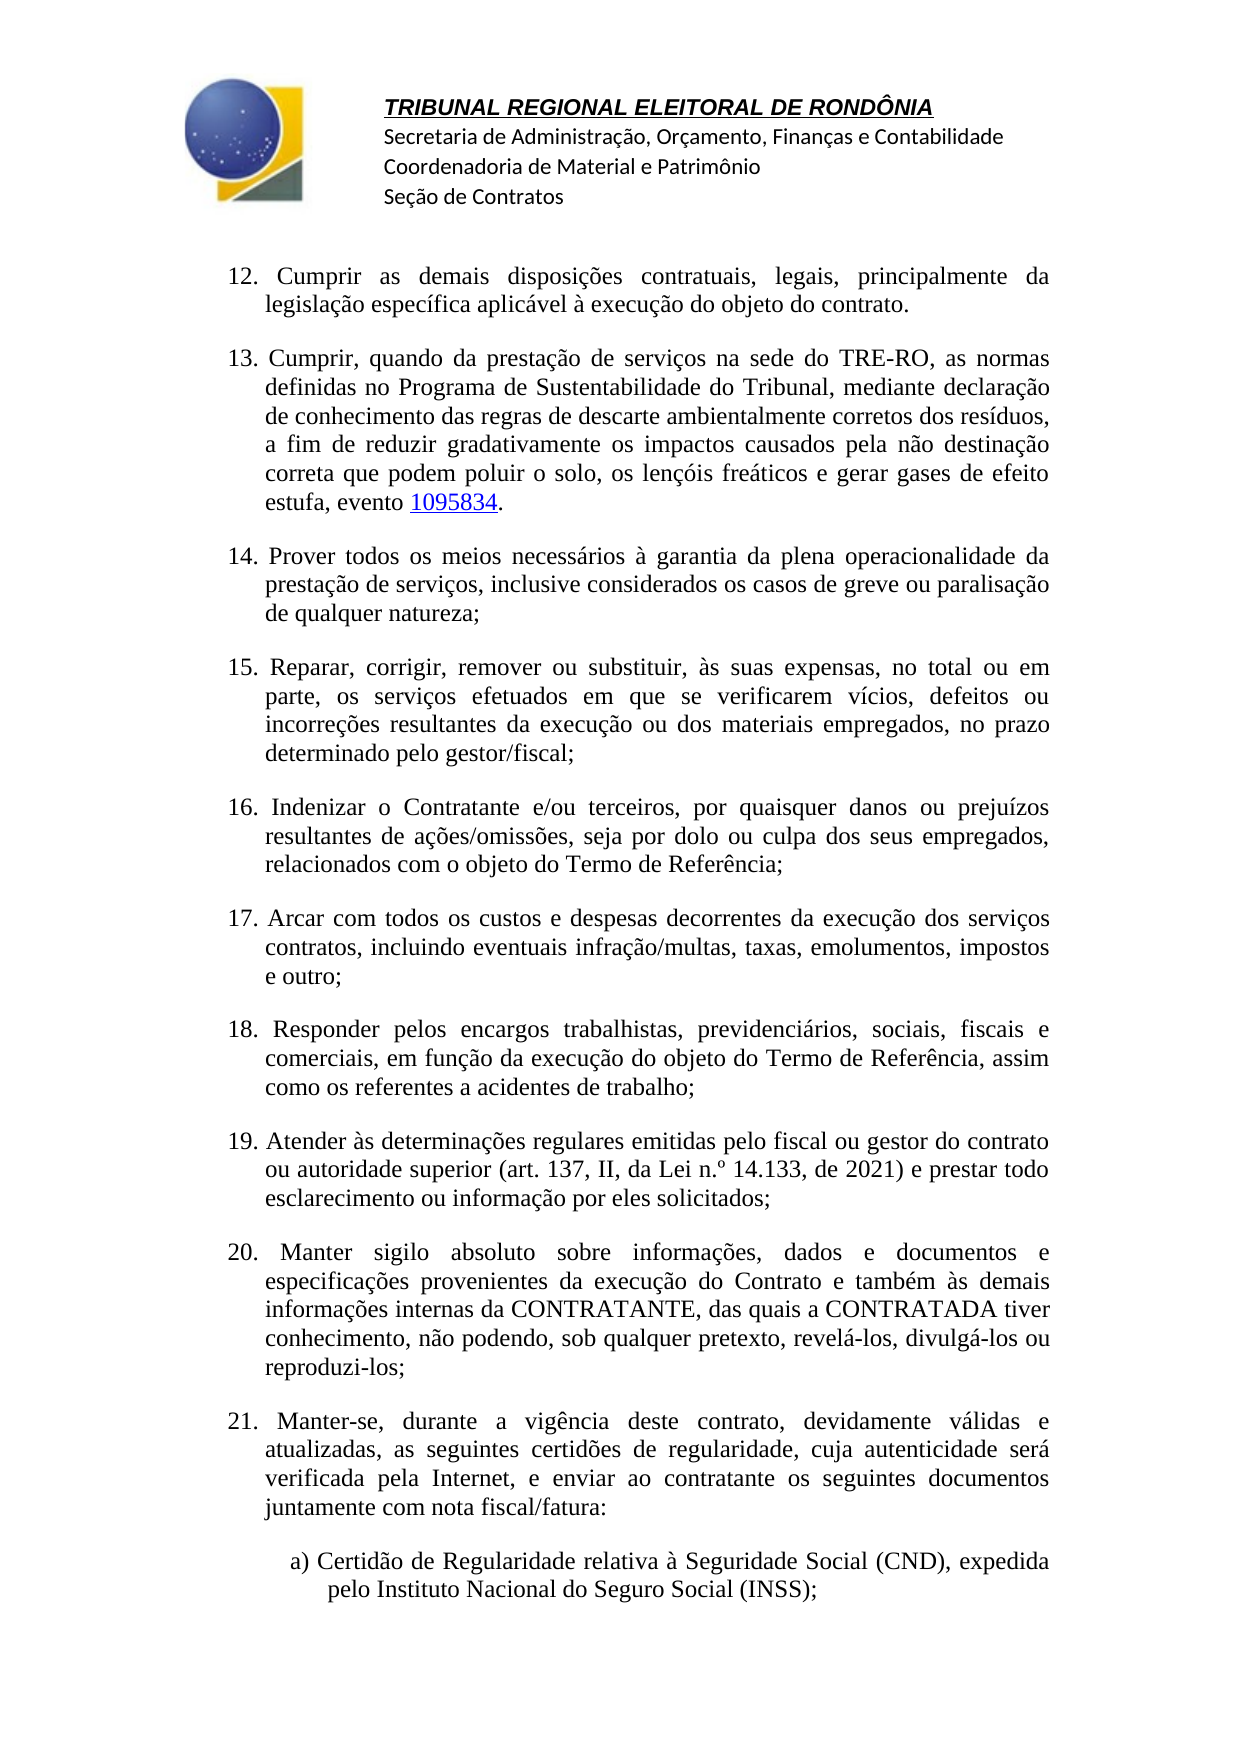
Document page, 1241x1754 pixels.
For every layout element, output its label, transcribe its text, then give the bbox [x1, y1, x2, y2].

text 21. Manter-se, durante a vigência deste contrato, devidamente válidas e atualizadas, as seguintes certidões de regularidade, cuja autenticidade será verificada pela Internet, e enviar ao contratante os seguintes documentos juntamente com nota fiscal/fatura: [227, 1406, 1051, 1521]
text 18. Responder pelos encargos trabalhistas, previdenciários, sociais, fiscais e comerciais, em função da execução do objeto do Termo de Referência, assim como os referentes a acidentes de trabalho; [227, 1014, 1051, 1101]
text 15. Reparar, corrigir, remover ou substituir, às suas expensas, no total ou em parte, os serviços efetuados em que se verificarem vícios, defeitos ou incorreções resultantes da execução ou dos materiais empregados, no prazo determinado pelo gestor/fiscal; [227, 652, 1051, 767]
text a) Certidão de Regularidade relativa à Seguridade Social (CND), expedida pelo Instituto Nacional do Seguro Social (INSS); [290, 1546, 1051, 1603]
text 19. Atender às determinações regulares emitidas pelo fiscal ou gestor do contrato ou autoridade superior (art. 137, II, da Lei n.º 14.133, de 2021) e prestar todo esclarecimento ou informação por eles solicitados; [227, 1126, 1051, 1212]
text 12. Cumprir as demais disposições contratuais, legais, principalmente da legislação específica aplicável à execução do objeto do contrato. [227, 261, 1051, 318]
text 13. Cumprir, quando da prestação de serviços na sede do TRE-RO, as normas definidas no Programa de Sustentabilidade do Tribunal, mediante declaração de conhecimento das regras de descarte ambientalmente corretos dos resíduos, a fim de reduzir gradativamente os impactos causados pela não destinação correta que podem poluir o solo, os lençóis freáticos e gerar gases de efeito estufa, evento 1095834. [227, 343, 1051, 516]
text 17. Arcar com todos os custos e despesas decorrentes da execução dos serviços contratos, incluindo eventuais infração/multas, taxas, emolumentos, impostos e outro; [227, 903, 1051, 989]
text 14. Prover todos os meios necessários à garantia da plena operacionalidade da prestação de serviços, inclusive considerados os casos de greve ou paralisação de qualquer natureza; [227, 541, 1051, 627]
text 16. Indenizar o Contratante e/ou terceiros, por quaisquer danos ou prejuízos resultantes de ações/omissões, seja por dolo ou culpa dos seus empregados, relacionados com o objeto do Termo de Referência; [227, 792, 1051, 878]
text 20. Manter sigilo absoluto sobre informações, dados e documentos e especificações provenientes da execução do Contrato e também às demais informações internas da CONTRATANTE, das quais a CONTRATADA tiver conhecimento, não podendo, sob qualquer pretexto, revelá-los, divulgá-los ou reproduzi-los; [227, 1237, 1051, 1381]
